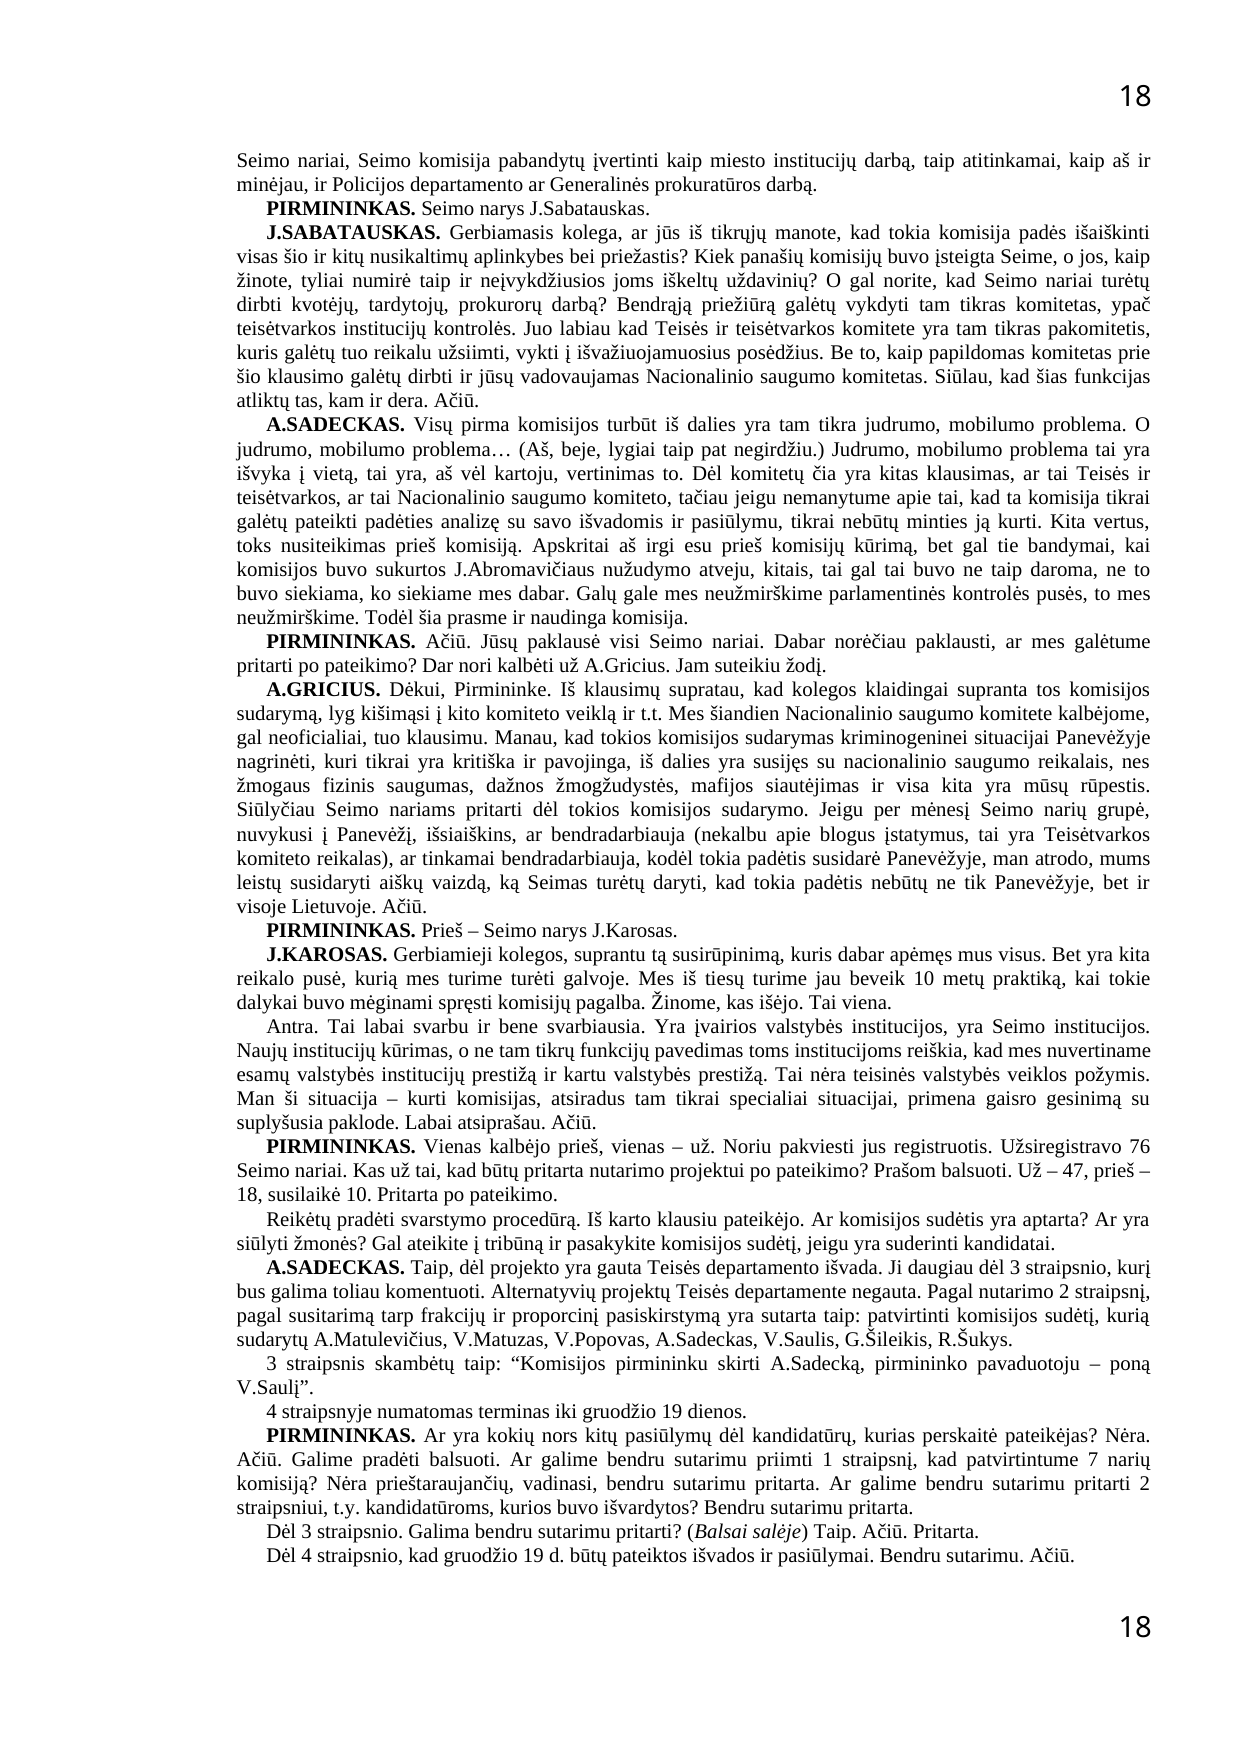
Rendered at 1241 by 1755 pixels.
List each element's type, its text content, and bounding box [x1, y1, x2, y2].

text PIRMININKAS. Ačiū. Jūsų paklausė visi Seimo nariai. Dabar norėčiau paklausti, ar mes galėtume pritarti po pateikimo? Dar nori kalbėti už A.Gricius. Jam suteikiu žodį. [236, 629, 1152, 677]
text A.SADECKAS. Taip, dėl projekto yra gauta Teisės departamento išvada. Ji daugiau dėl 3 straipsnio, kurį bus galima toliau komentuoti. Alternatyvių projektų Teisės departamente negauta. Pagal nutarimo 2 straipsnį, pagal susitarimą tarp frakcijų ir proporcinį pasiskirstymą yra sutarta taip: patvirtinti komisijos sudėtį, kurią sudarytų A.Matulevičius, V.Matuzas, V.Popovas, A.Sadeckas, V.Saulis, G.Šileikis, R.Šukys. [236, 1254, 1152, 1351]
text Dėl 4 straipsnio, kad gruodžio 19 d. būtų pateiktos išvados ir pasiūlymai. Bendru sutarimu. Ačiū. [236, 1543, 1152, 1567]
text A.GRICIUS. Dėkui, Pirmininke. Iš klausimų supratau, kad kolegos klaidingai supranta tos komisijos sudarymą, lyg kišimąsi į kito komiteto veiklą ir t.t. Mes šiandien Nacionalinio saugumo komitete kalbėjome, gal neoficialiai, tuo klausimu. Manau, kad tokios komisijos sudarymas kriminogeninei situacijai Panevėžyje nagrinėti, kuri tikrai yra kritiška ir pavojinga, iš dalies yra susijęs su nacionalinio saugumo reikalais, nes žmogaus fizinis saugumas, dažnos žmogžudystės, mafijos siautėjimas ir visa kita yra mūsų rūpestis. Siūlyčiau Seimo nariams pritarti dėl tokios komisijos sudarymo. Jeigu per mėnesį Seimo narių grupė, nuvykusi į Panevėžį, išsiaiškins, ar bendradarbiauja (nekalbu apie blogus įstatymus, tai yra Teisėtvarkos komiteto reikalas), ar tinkamai bendradarbiauja, kodėl tokia padėtis susidarė Panevėžyje, man atrodo, mums leistų susidaryti aiškų vaizdą, ką Seimas turėtų daryti, kad tokia padėtis nebūtų ne tik Panevėžyje, bet ir visoje Lietuvoje. Ačiū. [236, 677, 1152, 918]
text PIRMININKAS. Seimo narys J.Sabatauskas. [236, 196, 1152, 220]
text Reikėtų pradėti svarstymo procedūrą. Iš karto klausiu pateikėjo. Ar komisijos sudėtis yra aptarta? Ar yra siūlyti žmonės? Gal ateikite į tribūną ir pasakykite komisijos sudėtį, jeigu yra suderinti kandidatai. [236, 1206, 1152, 1254]
text J.SABATAUSKAS. Gerbiamasis kolega, ar jūs iš tikrųjų manote, kad tokia komisija padės išaiškinti visas šio ir kitų nusikaltimų aplinkybes bei priežastis? Kiek panašių komisijų buvo įsteigta Seime, o jos, kaip žinote, tyliai numirė taip ir neįvykdžiusios joms iškeltų uždavinių? O gal norite, kad Seimo nariai turėtų dirbti kvotėjų, tardytojų, prokurorų darbą? Bendrąją priežiūrą galėtų vykdyti tam tikras komitetas, ypač teisėtvarkos institucijų kontrolės. Juo labiau kad Teisės ir teisėtvarkos komitete yra tam tikras pakomitetis, kuris galėtų tuo reikalu užsiimti, vykti į išvažiuojamuosius posėdžius. Be to, kaip papildomas komitetas prie šio klausimo galėtų dirbti ir jūsų vadovaujamas Nacionalinio saugumo komitetas. Siūlau, kad šias funkcijas atliktų tas, kam ir dera. Ačiū. [236, 220, 1152, 412]
text A.SADECKAS. Visų pirma komisijos turbūt iš dalies yra tam tikra judrumo, mobilumo problema. O judrumo, mobilumo problema… (Aš, beje, lygiai taip pat negirdžiu.) Judrumo, mobilumo problema tai yra išvyka į vietą, tai yra, aš vėl kartoju, vertinimas to. Dėl komitetų čia yra kitas klausimas, ar tai Teisės ir teisėtvarkos, ar tai Nacionalinio saugumo komiteto, tačiau jeigu nemanytume apie tai, kad ta komisija tikrai galėtų pateikti padėties analizę su savo išvadomis ir pasiūlymu, tikrai nebūtų minties ją kurti. Kita vertus, toks nusiteikimas prieš komisiją. Apskritai aš irgi esu prieš komisijų kūrimą, bet gal tie bandymai, kai komisijos buvo sukurtos J.Abromavičiaus nužudymo atveju, kitais, tai gal tai buvo ne taip daroma, ne to buvo siekiama, ko siekiame mes dabar. Galų gale mes neužmirškime parlamentinės kontrolės pusės, to mes neužmirškime. Todėl šia prasme ir naudinga komisija. [236, 412, 1152, 629]
text PIRMININKAS. Vienas kalbėjo prieš, vienas – už. Noriu pakviesti jus registruotis. Užsiregistravo 76 Seimo nariai. Kas už tai, kad būtų pritarta nutarimo projektui po pateikimo? Prašom balsuoti. Už – 47, prieš – 18, susilaikė 10. Pritarta po pateikimo. [236, 1134, 1152, 1206]
text 4 straipsnyje numatomas terminas iki gruodžio 19 dienos. [236, 1399, 1152, 1423]
text Seimo nariai, Seimo komisija pabandytų įvertinti kaip miesto institucijų darbą, taip atitinkamai, kaip aš ir minėjau, ir Policijos departamento ar Generalinės prokuratūros darbą. [236, 148, 1152, 196]
text PIRMININKAS. Prieš – Seimo narys J.Karosas. [236, 918, 1152, 942]
text 3 straipsnis skambėtų taip: “Komisijos pirmininku skirti A.Sadecką, pirmininko pavaduotoju – poną V.Saulį”. [236, 1351, 1152, 1399]
text Antra. Tai labai svarbu ir bene svarbiausia. Yra įvairios valstybės institucijos, yra Seimo institucijos. Naujų institucijų kūrimas, o ne tam tikrų funkcijų pavedimas toms institucijoms reiškia, kad mes nuvertiname esamų valstybės institucijų prestižą ir kartu valstybės prestižą. Tai nėra teisinės valstybės veiklos požymis. Man ši situacija – kurti komisijas, atsiradus tam tikrai specialiai situacijai, primena gaisro gesinimą su suplyšusia paklode. Labai atsiprašau. Ačiū. [236, 1014, 1152, 1134]
text PIRMININKAS. Ar yra kokių nors kitų pasiūlymų dėl kandidatūrų, kurias perskaitė pateikėjas? Nėra. Ačiū. Galime pradėti balsuoti. Ar galime bendru sutarimu priimti 1 straipsnį, kad patvirtintume 7 narių komisiją? Nėra prieštaraujančių, vadinasi, bendru sutarimu pritarta. Ar galime bendru sutarimu pritarti 2 straipsniui, t.y. kandidatūroms, kurios buvo išvardytos? Bendru sutarimu pritarta. [236, 1423, 1152, 1519]
text Dėl 3 straipsnio. Galima bendru sutarimu pritarti? (Balsai salėje) Taip. Ačiū. Pritarta. [236, 1519, 1152, 1543]
text J.KAROSAS. Gerbiamieji kolegos, suprantu tą susirūpinimą, kuris dabar apėmęs mus visus. Bet yra kita reikalo pusė, kurią mes turime turėti galvoje. Mes iš tiesų turime jau beveik 10 metų praktiką, kai tokie dalykai buvo mėginami spręsti komisijų pagalba. Žinome, kas išėjo. Tai viena. [236, 942, 1152, 1014]
